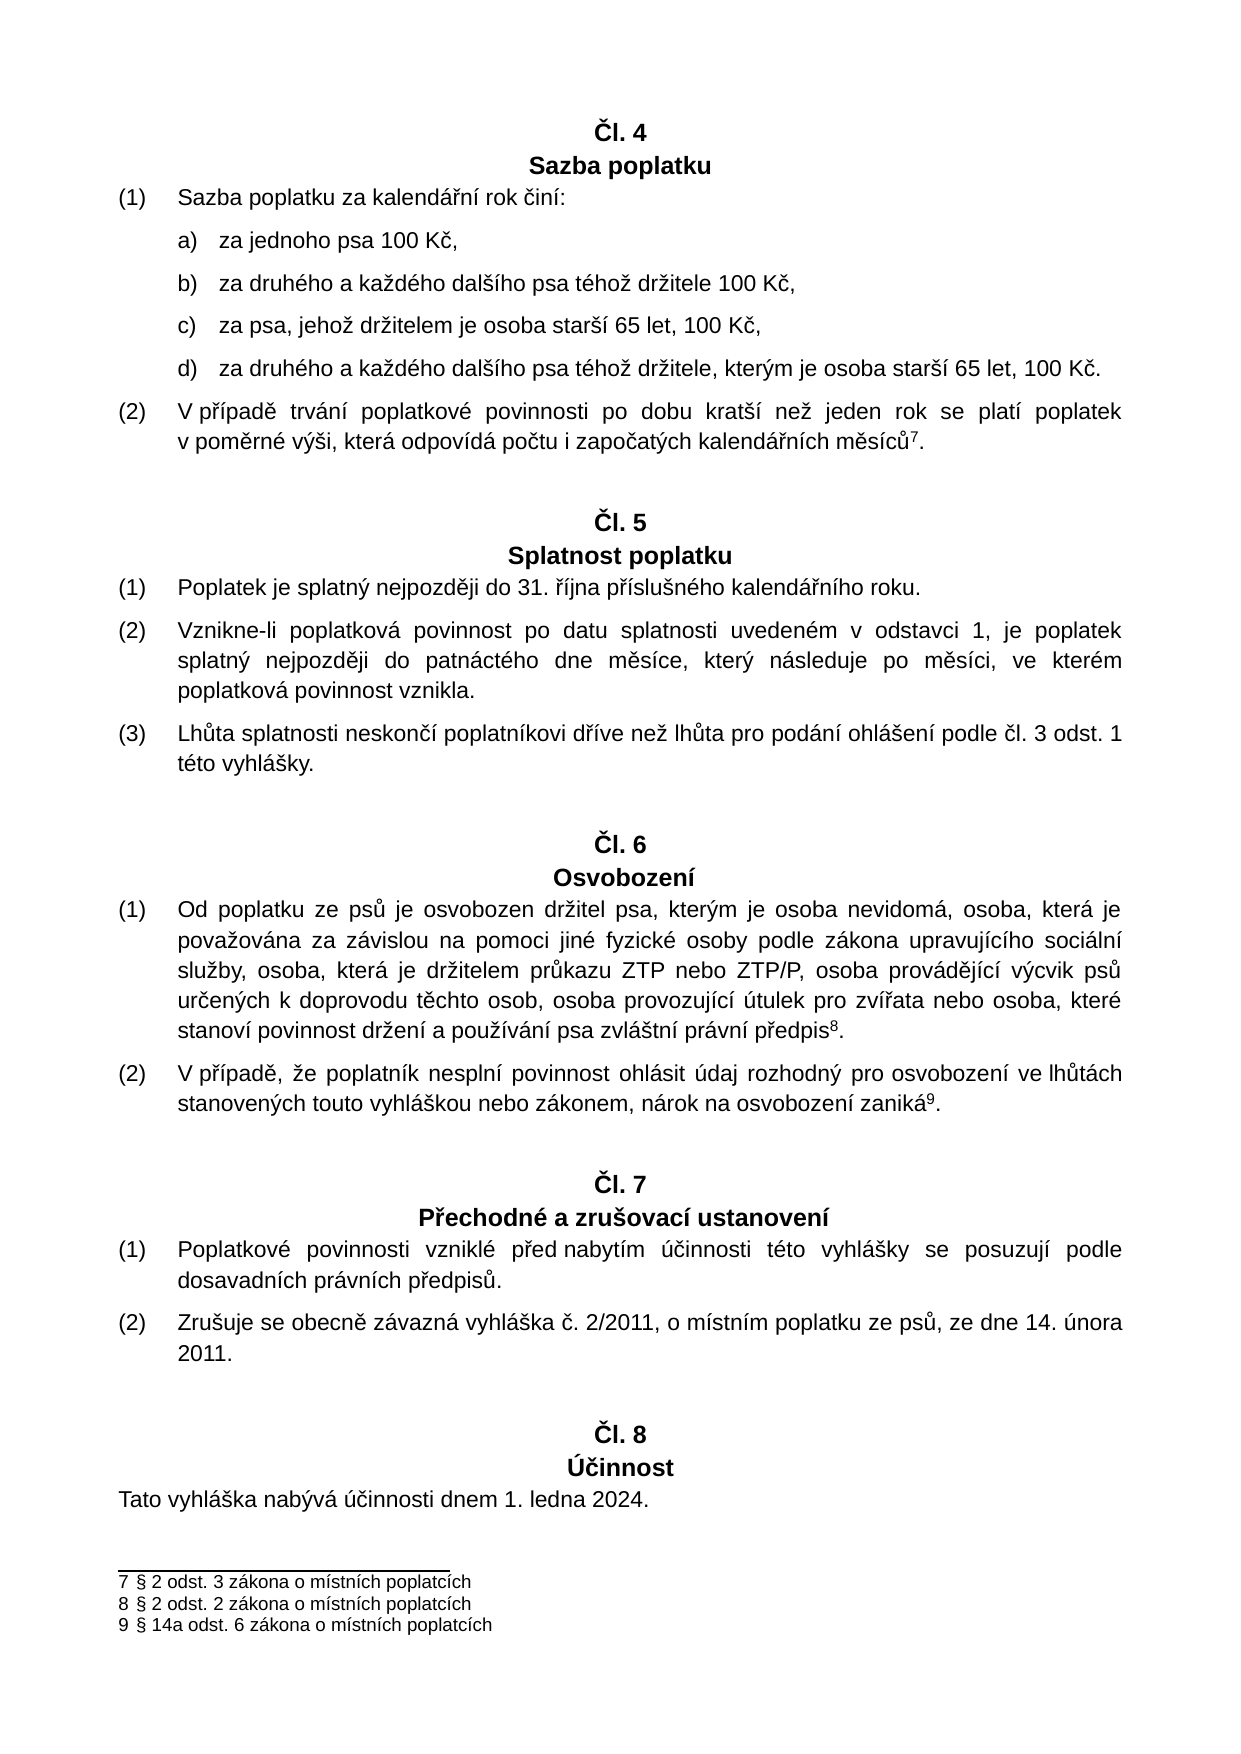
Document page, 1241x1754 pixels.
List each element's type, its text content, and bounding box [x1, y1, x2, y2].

list § 2 odst. 3 zákona o místních poplatcích [118, 1571, 1122, 1592]
list Sazba poplatku za kalendářní rok činí: [118, 184, 1122, 211]
text Tato vyhláška nabývá účinnosti dnem 1. ledna 2024. [118, 1486, 1122, 1512]
subtitle Čl. 7 Přechodné a zrušovací ustanovení [118, 1170, 1122, 1232]
subtitle Čl. 4 Sazba poplatku [118, 118, 1122, 180]
list V případě trvání poplatkové povinnosti po dobu kratší než jeden rok se platí poplatek v poměrné výši, která odpovídá počtu i započatých kalendářních měsíců. [118, 398, 1122, 454]
list § 2 odst. 2 zákona o místních poplatcích [118, 1592, 1122, 1614]
list Zrušuje se obecně závazná vyhláška č. 2/2011, o místním poplatku ze psů, ze dne 14. února 2011. [118, 1309, 1122, 1366]
list za jednoho psa 100 Kč, [177, 227, 1122, 253]
list § 14a odst. 6 zákona o místních poplatcích [118, 1614, 1122, 1635]
subtitle Čl. 8 Účinnost [118, 1420, 1122, 1482]
list Lhůta splatnosti neskončí poplatníkovi dříve než lhůta pro podání ohlášení podle čl. 3 odst. 1 této vyhlášky. [118, 720, 1122, 777]
list Vznikne-li poplatková povinnost po datu splatnosti uvedeném v odstavci 1, je poplatek splatný nejpozději do patnáctého dne měsíce, který následuje po měsíci, ve kterém poplatková povinnost vznikla. [118, 617, 1122, 704]
subtitle Čl. 5 Splatnost poplatku [118, 508, 1122, 570]
list Od poplatku ze psů je osvobozen držitel psa, kterým je osoba nevidomá, osoba, která je považována za závislou na pomoci jiné fyzické osoby podle zákona upravujícího sociální služby, osoba, která je držitelem průkazu ZTP nebo ZTP/P, osoba provádějící výcvik psů určených k doprovodu těchto osob, osoba provozující útulek pro zvířata nebo osoba, které stanoví povinnost držení a používání psa zvláštní právní předpis. [118, 896, 1122, 1044]
subtitle Čl. 6 Osvobození [118, 830, 1122, 892]
list za druhého a každého dalšího psa téhož držitele 100 Kč, [177, 269, 1122, 296]
list za psa, jehož držitelem je osoba starší 65 let, 100 Kč, [177, 312, 1122, 339]
list za druhého a každého dalšího psa téhož držitele, kterým je osoba starší 65 let, 100 Kč. [177, 355, 1122, 381]
list Poplatkové povinnosti vzniklé před nabytím účinnosti této vyhlášky se posuzují podle dosavadních právních předpisů. [118, 1236, 1122, 1293]
list Poplatek je splatný nejpozději do 31. října příslušného kalendářního roku. [118, 574, 1122, 601]
list V případě, že poplatník nesplní povinnost ohlásit údaj rozhodný pro osvobození ve lhůtách stanovených touto vyhláškou nebo zákonem, nárok na osvobození zaniká. [118, 1060, 1122, 1117]
